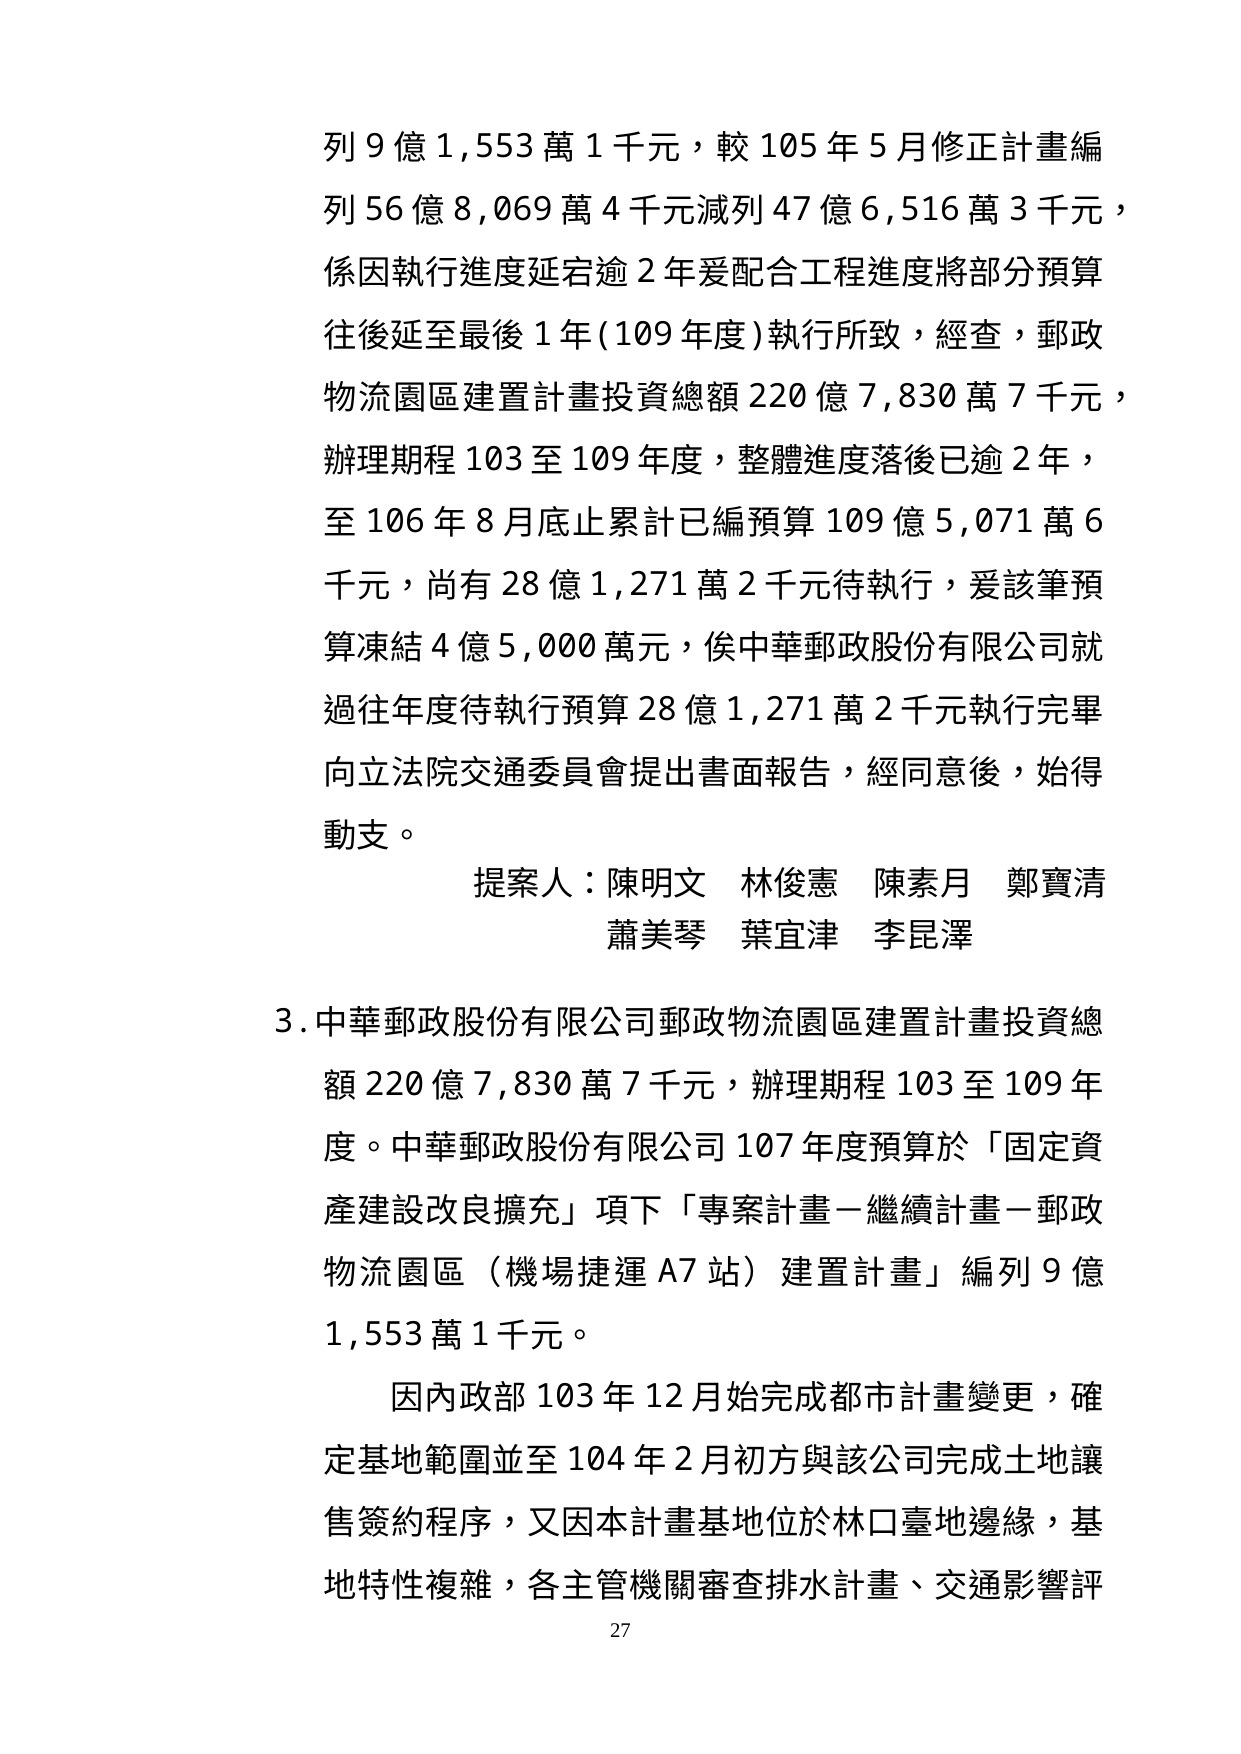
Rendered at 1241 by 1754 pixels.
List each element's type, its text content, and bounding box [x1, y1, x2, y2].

text 2.中華郵政股份有限公司107年度預算「固定資產建設改良擴充」項下「專案計畫－繼續計畫－郵政物流園區（機場捷運A7站）建置計畫」第5年所需經費編列9億1,553萬1千元，較105年5月修正計畫編列56億8,069萬4千元減列47億6,516萬3千元，係因執行進度延宕逾2年爰配合工程進度將部分預算往後延至最後1年(109年度)執行所致，經查，郵政物流園區建置計畫投資總額220億7,830萬7千元，辦理期程103至109年度，整體進度落後已逾2年，至106年8月底止累計已編預算109億5,071萬6千元，尚有28億1,271萬2千元待執行，爰該筆預算凍結4億5,000萬元，俟中華郵政股份有限公司就過往年度待執行預算28億1,271萬2千元執行完畢向立法院交通委員會提出書面報告，經同意後，始得動支。 [273, 103, 1104, 853]
text 提案人：陳明文 林俊憲 陳素月 鄭寶清 蕭美琴 葉宜津 李昆澤 [473, 853, 1117, 957]
text 3.中華郵政股份有限公司郵政物流園區建置計畫投資總額220億7,830萬7千元，辦理期程103至109年度。中華郵政股份有限公司107年度預算於「固定資產建設改良擴充」項下「專案計畫－繼續計畫－郵政物流園區（機場捷運A7站）建置計畫」編列9億1,553萬1千元。 [273, 978, 1104, 1353]
text 因內政部103年12月始完成都市計畫變更，確定基地範圍並至104年2月初方與該公司完成土地讓售簽約程序，又因本計畫基地位於林口臺地邊緣，基地特性複雜，各主管機關審查排水計畫、交通影響評估報告、整體開發計畫及用水計畫等之行政程序費時，致整體開發計畫於106年5月24日始完成核備程序，整體進度落後已逾2年，故迄至106年8月底止累計已編預算109億5,071萬6千元，尚有28億1,271萬2千元待執行。 [323, 1353, 1104, 1603]
